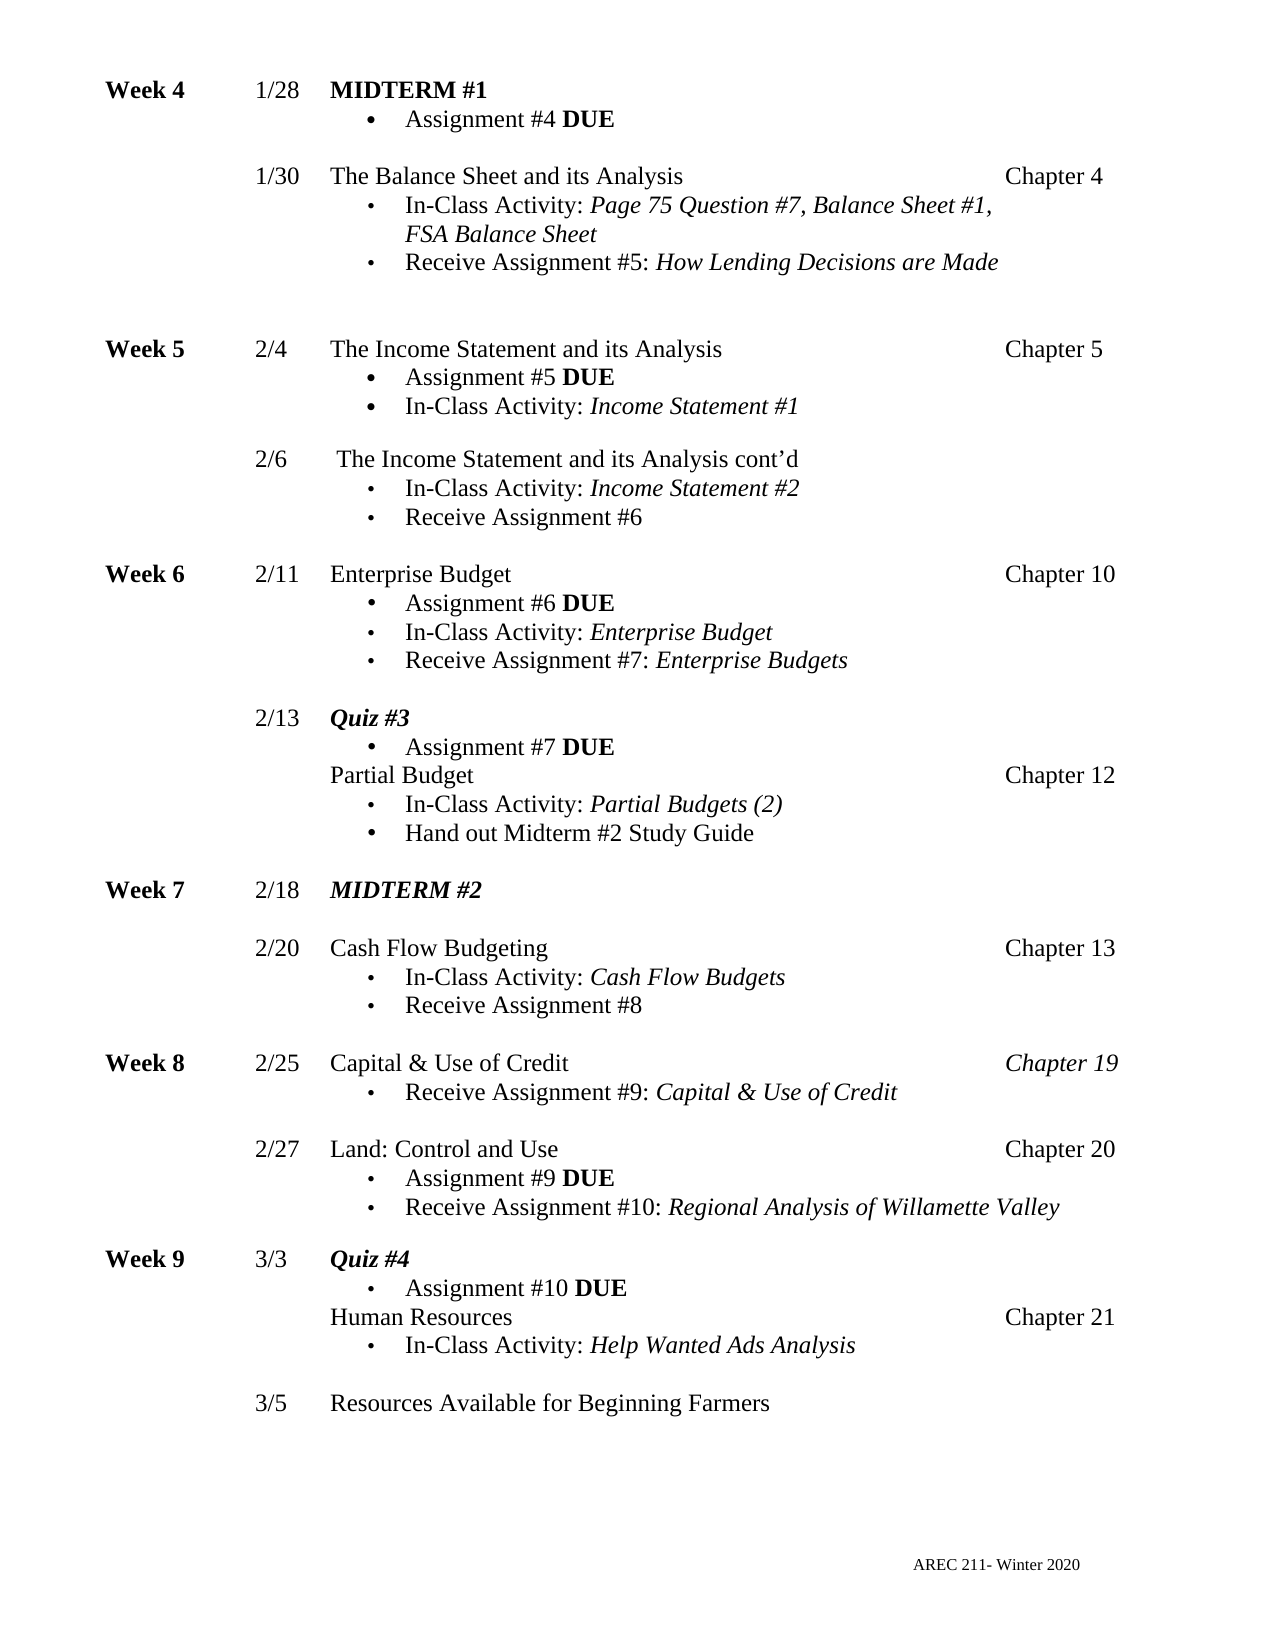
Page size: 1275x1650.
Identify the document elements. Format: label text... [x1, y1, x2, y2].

list In-Class Activity: Help Wanted Ads Analysis [367, 1331, 1170, 1359]
list Receive Assignment #10: Regional Analysis of Willamette Valley [367, 1192, 1170, 1244]
text Week 8 2/25 Capital & Use of Credit Chapter 19 [105, 1048, 1170, 1077]
list In-Class Activity: Partial Budgets (2) [367, 789, 1170, 818]
list Assignment #7 DUE [367, 732, 1170, 760]
text Partial Budget Chapter 12 [105, 760, 1170, 789]
text Week 4 1/28 MIDTERM #1 [105, 75, 1170, 104]
list Assignment #6 DUE [367, 588, 1170, 617]
list Assignment #9 DUE [367, 1163, 1170, 1192]
list Receive Assignment #8 [367, 990, 1170, 1019]
list In-Class Activity: Cash Flow Budgets [367, 962, 1170, 990]
list In-Class Activity: Income Statement #1 [367, 391, 1170, 420]
list In-Class Activity: Page 75 Question #7, Balance Sheet #1, [367, 190, 1170, 219]
list Assignment #5 DUE [367, 362, 1170, 391]
list Assignment #4 DUE [367, 104, 1170, 161]
text Human Resources Chapter 21 [105, 1302, 1170, 1331]
list Receive Assignment #7: Enterprise Budgets [367, 645, 1170, 674]
list Receive Assignment #6 [367, 502, 1170, 530]
text 2/6 The Income Statement and its Analysis cont’d [105, 444, 1170, 473]
text FSA Balance Sheet [105, 219, 1170, 247]
list In-Class Activity: Enterprise Budget [367, 617, 1170, 645]
subtitle Week 5 2/4 The Income Statement and its Analysis Chapter 5 [105, 334, 1170, 362]
list Hand out Midterm #2 Study Guide [367, 818, 1170, 847]
text Week 9 3/3 Quiz #4 [105, 1244, 1170, 1273]
list Receive Assignment #9: Capital & Use of Credit [367, 1077, 1170, 1105]
subtitle 1/30 The Balance Sheet and its Analysis Chapter 4 [105, 161, 1170, 190]
text 2/13 Quiz #3 [105, 703, 1170, 732]
text 3/5 Resources Available for Beginning Farmers [105, 1388, 1170, 1417]
text Week 6 2/11 Enterprise Budget Chapter 10 [105, 559, 1170, 588]
list Assignment #10 DUE [367, 1273, 1170, 1302]
text Week 7 2/18 MIDTERM #2 [105, 875, 1170, 904]
list Receive Assignment #5: How Lending Decisions are Made [367, 247, 1170, 276]
text 2/27 Land: Control and Use Chapter 20 [105, 1105, 1170, 1163]
text 2/20 Cash Flow Budgeting Chapter 13 [105, 933, 1170, 962]
list In-Class Activity: Income Statement #2 [367, 473, 1170, 502]
